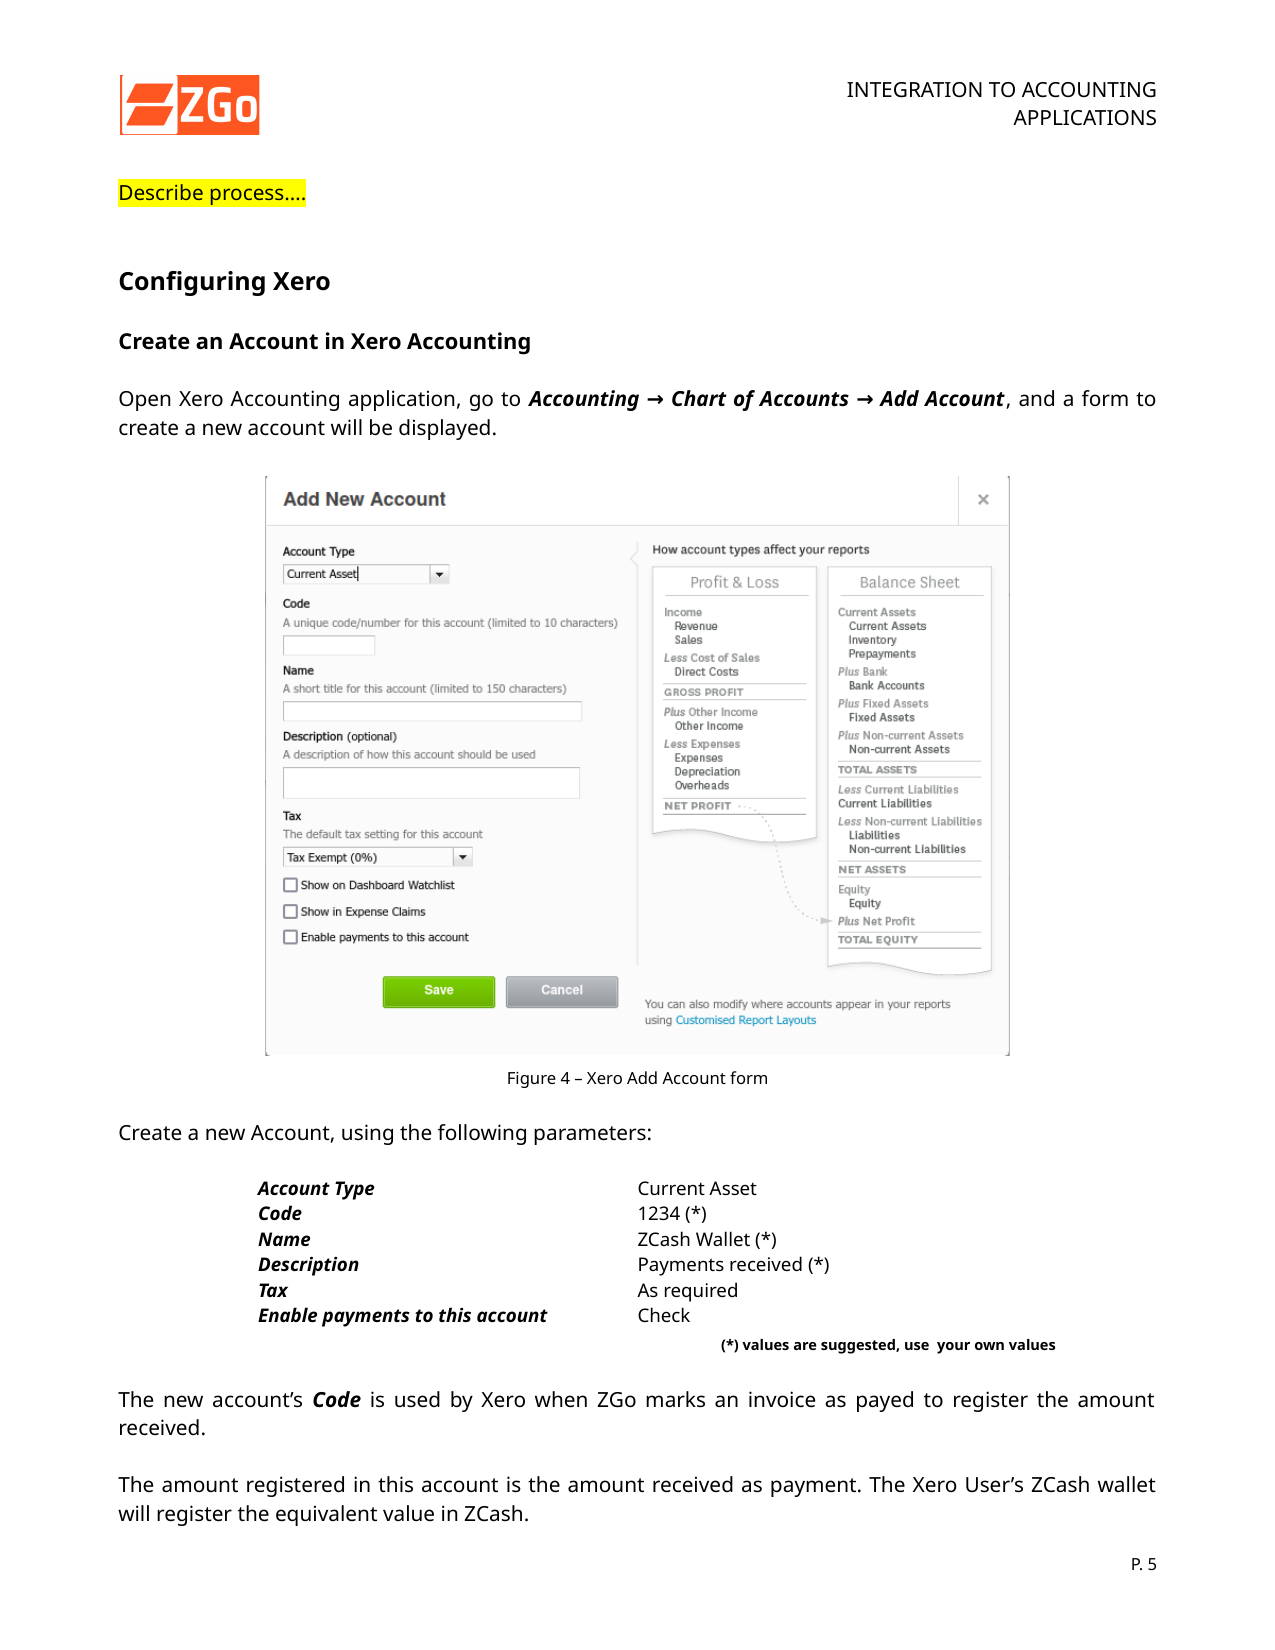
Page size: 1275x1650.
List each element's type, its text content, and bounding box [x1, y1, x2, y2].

table_cell Code [258, 1201, 637, 1226]
table_cell (*) values are suggested, use your own values [258, 1328, 1056, 1357]
picture [265, 476, 1010, 1056]
table_header Current Asset [637, 1175, 1056, 1201]
text Describe process…. [118, 178, 1157, 207]
table_cell Name [258, 1226, 637, 1252]
table_cell Enable payments to this account [258, 1303, 637, 1328]
table_header Account Type [258, 1175, 637, 1201]
table_cell Payments received (*) [637, 1252, 1056, 1277]
table_cell 1234 (*) [637, 1201, 1056, 1226]
text The new account’s Code is used by Xero when ZGo marks an invoice as payed to register the amount received. [118, 1385, 1157, 1442]
table_cell ZCash Wallet (*) [637, 1226, 1056, 1252]
table_cell Figure 4 – Xero Add Account form [118, 1067, 1157, 1090]
table_header [118, 470, 1157, 1067]
text Create a new Account, using the following parameters: [118, 1118, 1157, 1147]
text Open Xero Accounting application, go to Accounting → Chart of Accounts → Add Account, and a form to create a new account will be displayed. [118, 384, 1157, 441]
table_cell Check [637, 1303, 1056, 1328]
text The amount registered in this account is the amount received as payment. The Xero User’s ZCash wallet will register the equivalent value in ZCash. [118, 1470, 1157, 1527]
text Create an Account in Xero Accounting [118, 326, 1157, 356]
picture [120, 75, 260, 135]
table_cell Description [258, 1252, 637, 1277]
table_cell As required [637, 1277, 1056, 1303]
text Configuring Xero [118, 264, 1157, 298]
table_cell Tax [258, 1277, 637, 1303]
